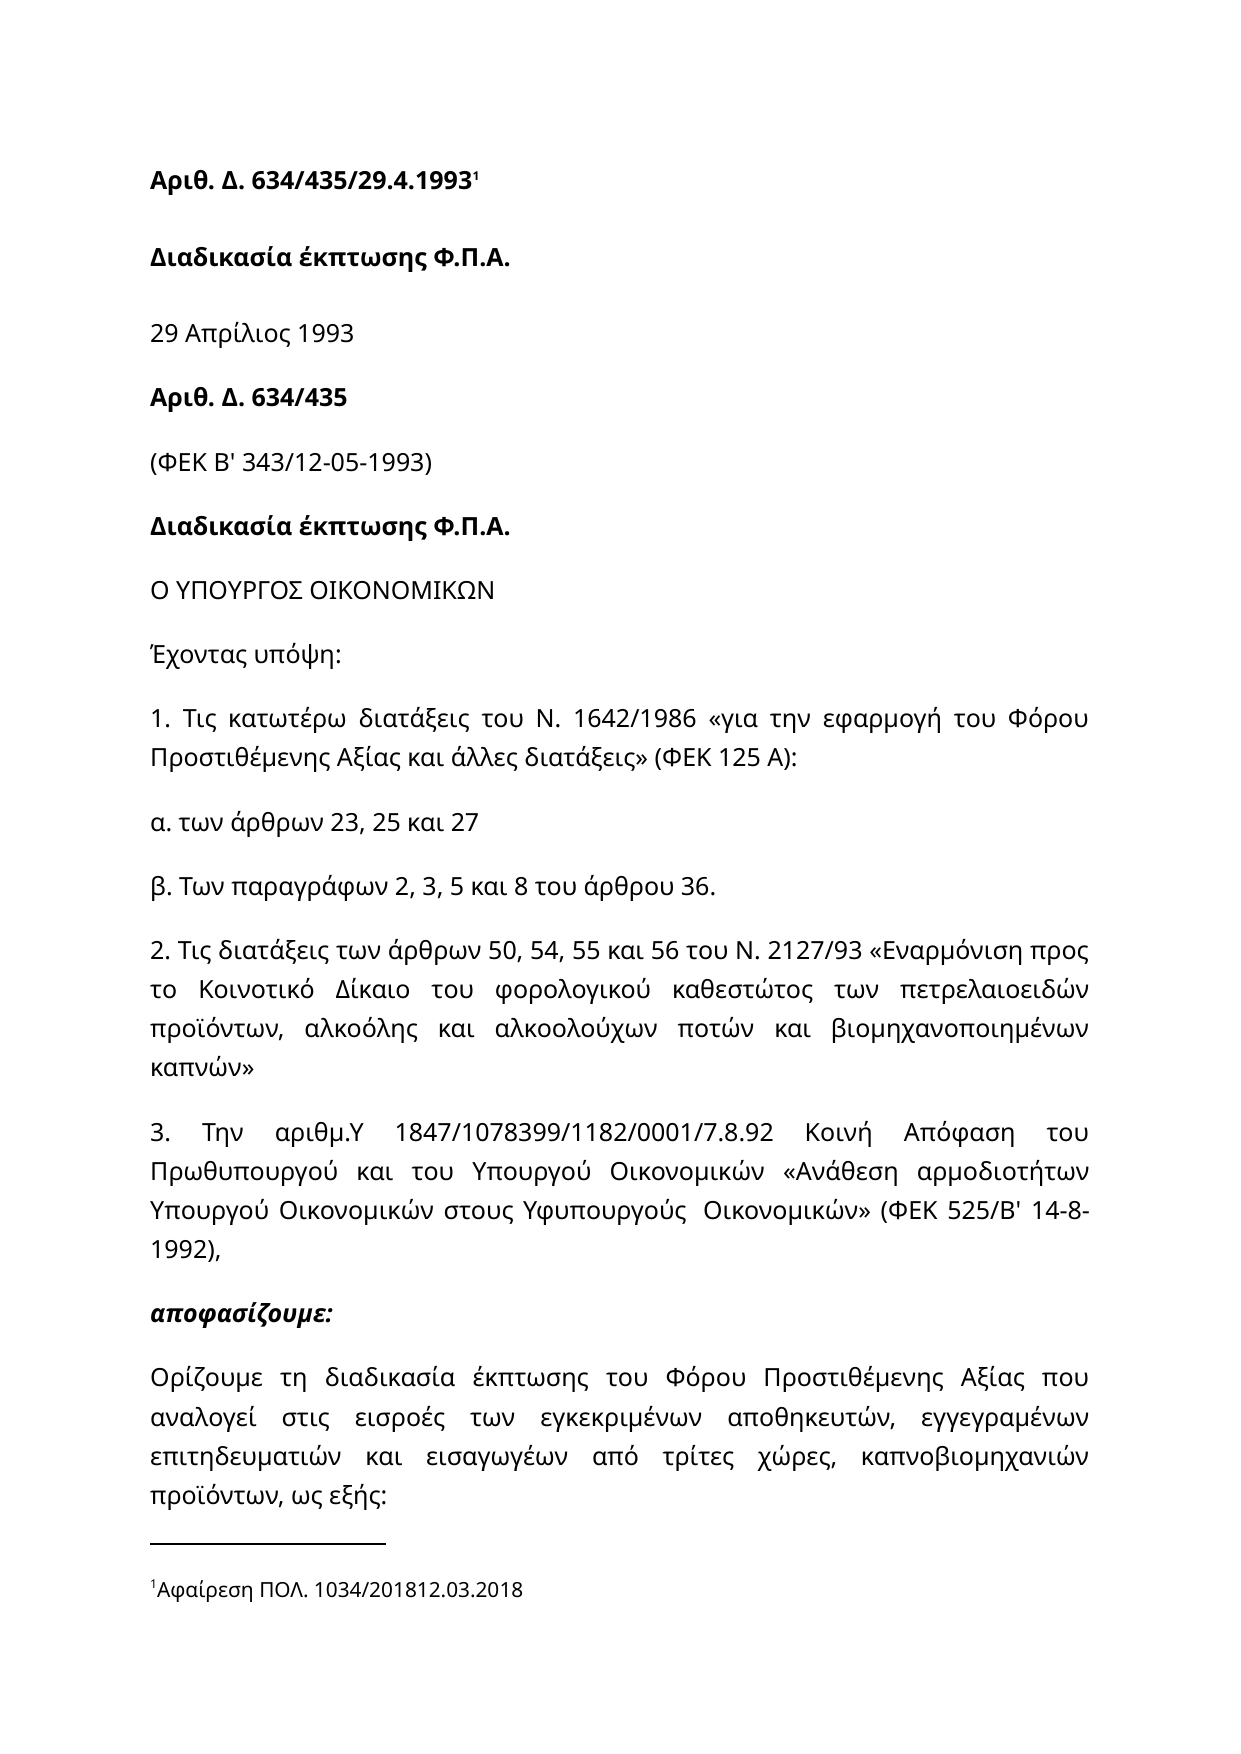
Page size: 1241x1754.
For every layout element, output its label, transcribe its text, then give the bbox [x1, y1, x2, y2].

text Ο ΥΠΟΥΡΓΟΣ ΟΙΚΟΝΟΜΙΚΩΝ [150, 572, 1090, 607]
text Ορίζουμε τη διαδικασία έκπτωσης του Φόρου Προστιθέμενης Αξίας που αναλογεί στις εισροές των εγκεκριμένων αποθηκευτών, εγγεγραμένων επιτηδευματιών και εισαγωγέων από τρίτες χώρες, καπνοβιομηχανιών προϊόντων, ως εξής: [150, 1360, 1090, 1512]
text 3. Την αριθμ.Υ 1847/1078399/1182/0001/7.8.92 Κοινή Απόφαση του Πρωθυπουργού και του Υπουργού Οικονομικών «Ανάθεση αρμοδιοτήτων Υπουργού Οικονομικών στους Υφυπουργούς Οικονομικών» (ΦΕΚ 525/Β' 14-8-1992), [150, 1114, 1090, 1266]
text α. των άρθρων 23, 25 και 27 [150, 804, 1090, 838]
text (ΦΕΚ Β' 343/12-05-1993) [150, 444, 1090, 478]
text β. Των παραγράφων 2, 3, 5 και 8 του άρθρου 36. [150, 868, 1090, 902]
text 1. Τις κατωτέρω διατάξεις του Ν. 1642/1986 «για την εφαρμογή του Φόρου Προστιθέμενης Αξίας και άλλες διατάξεις» (ΦΕΚ 125 Α): [150, 701, 1090, 774]
text Έχοντας υπόψη: [150, 637, 1090, 671]
title Αριθ. Δ. 634/435/29.4.1993 [150, 162, 1090, 197]
text Αριθ. Δ. 634/435 [150, 380, 1090, 414]
title Διαδικασία έκπτωσης Φ.Π.Α. [150, 239, 1090, 273]
text αποφασίζουμε: [150, 1296, 1090, 1330]
text 2. Τις διατάξεις των άρθρων 50, 54, 55 και 56 του Ν. 2127/93 «Εναρμόνιση προς το Κοινοτικό Δίκαιο του φορολογικού καθεστώτος των πετρελαιοειδών προϊόντων, αλκοόλης και αλκοολούχων ποτών και βιομηχανοποιημένων καπνών» [150, 932, 1090, 1084]
text Αφαίρεση ΠΟΛ. 1034/201812.03.2018 [150, 1576, 1090, 1604]
text 29 Απρίλιος 1993 [150, 316, 1090, 350]
text Διαδικασία έκπτωσης Φ.Π.Α. [150, 508, 1090, 542]
